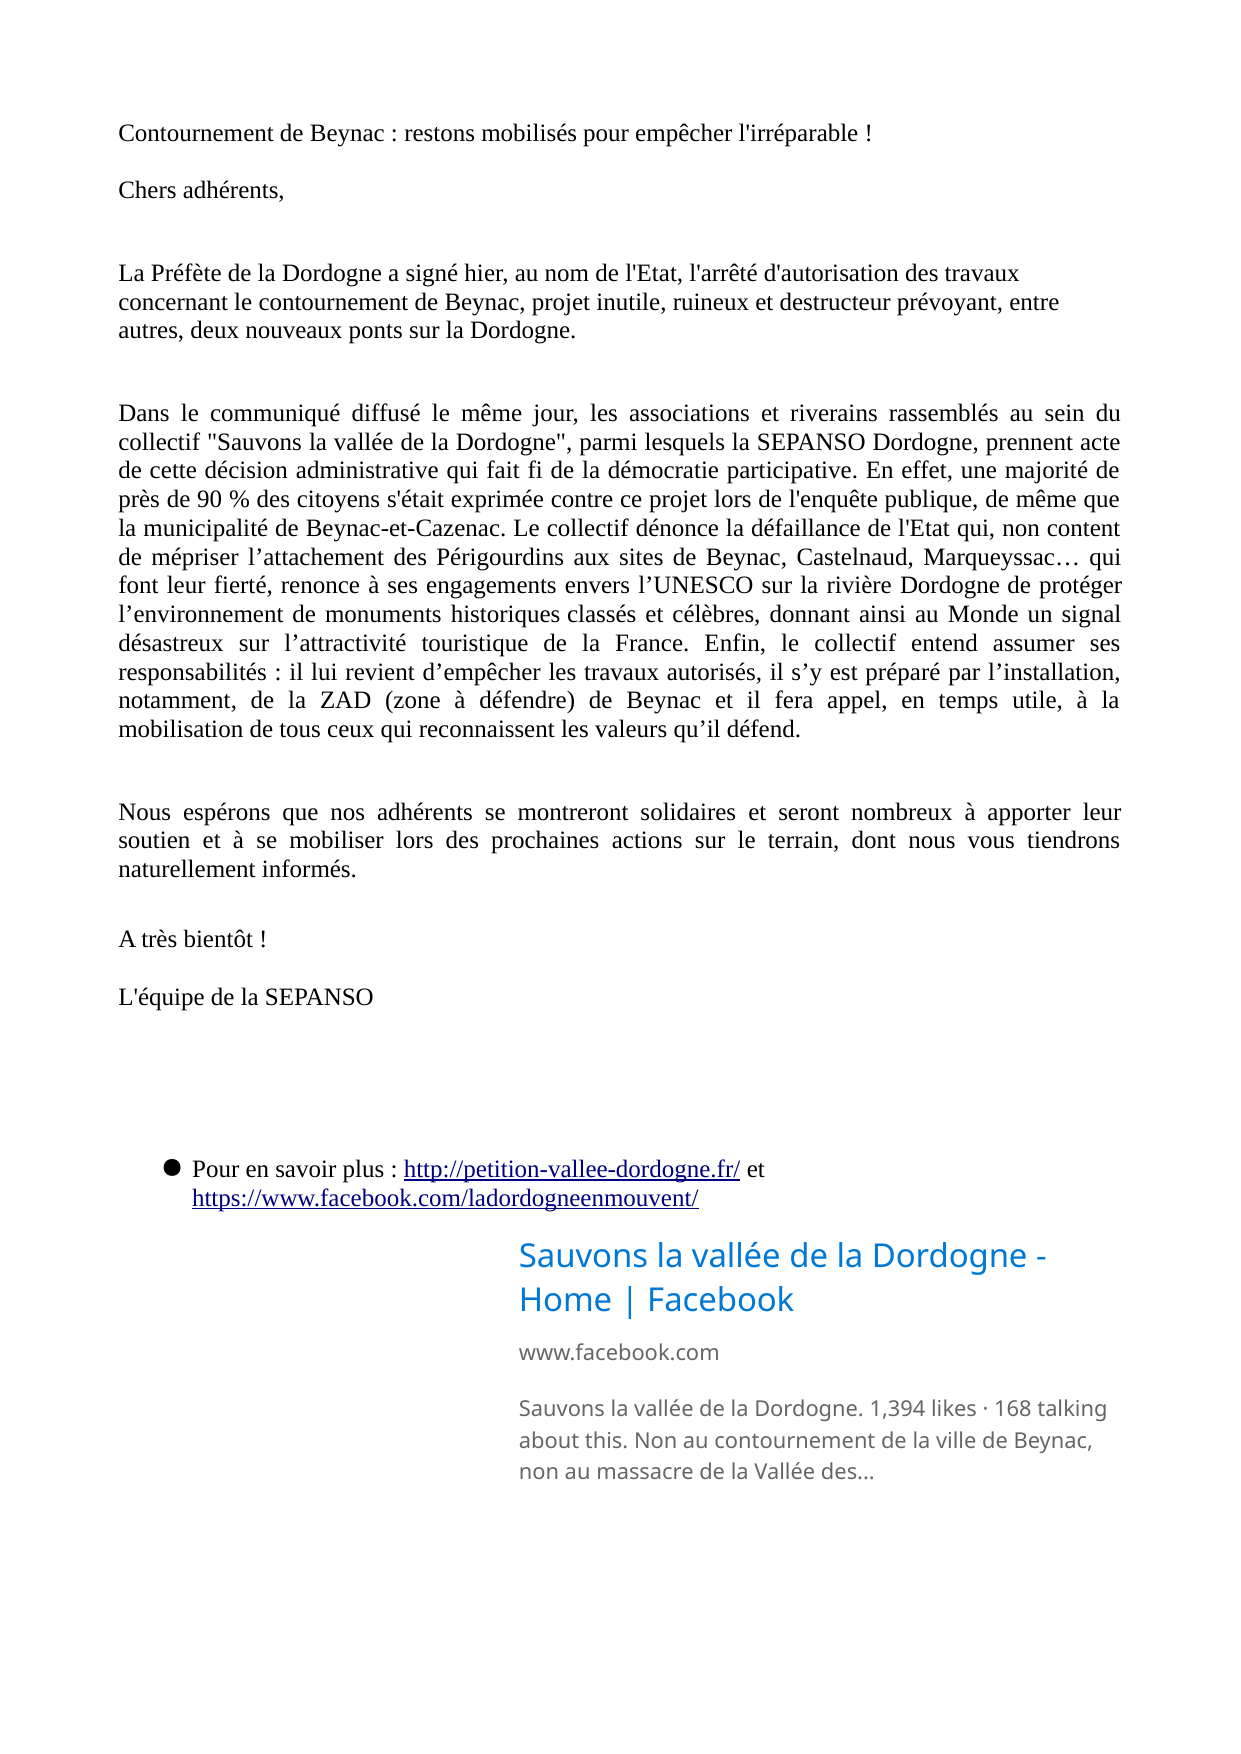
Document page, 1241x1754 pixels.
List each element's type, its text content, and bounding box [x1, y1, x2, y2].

table_header Sauvons la vallée de la Dordogne - Home | Facebook www.facebook.com Sauvons la vallée de la Dordogne. 1,394 likes · 168 talking about this. Non au contournement de la ville de Beynac, non au massacre de la Vallée des... [516, 1229, 1122, 1552]
text Dans le communiqué diffusé le même jour, les associations et riverains rassemblés au sein du collectif "Sauvons la vallée de la Dordogne", parmi lesquels la SEPANSO Dordogne, prennent acte de cette décision administrative qui fait fi de la démocratie participative. En effet, une majorité de près de 90 % des citoyens s'était exprimée contre ce projet lors de l'enquête publique, de même que la municipalité de Beynac-et-Cazenac. Le collectif dénonce la défaillance de l'Etat qui, non content de mépriser l’attachement des Périgourdins aux sites de Beynac, Castelnaud, Marqueyssac… qui font leur fierté, renonce à ses engagements envers l’UNESCO sur la rivière Dordogne de protéger l’environnement de monuments historiques classés et célèbres, donnant ainsi au Monde un signal désastreux sur l’attractivité touristique de la France. Enfin, le collectif entend assumer ses responsabilités : il lui revient d’empêcher les travaux autorisés, il s’y est préparé par l’installation, notamment, de la ZAD (zone à défendre) de Beynac et il fera appel, en temps utile, à la mobilisation de tous ceux qui reconnaissent les valeurs qu’il défend. [118, 398, 1122, 743]
text A très bientôt ! [118, 924, 1122, 953]
text L'équipe de la SEPANSO [118, 982, 1122, 1011]
list Pour en savoir plus : http://petition-vallee-dordogne.fr/ et https://www.facebook.com/ladordogneenmouvent/ [162, 1154, 1122, 1212]
text Chers adhérents, [118, 176, 1122, 204]
text La Préfète de la Dordogne a signé hier, au nom de l'Etat, l'arrêté d'autorisation des travaux concernant le contournement de Beynac, projet inutile, ruineux et destructeur prévoyant, entre autres, deux nouveaux ponts sur la Dordogne. [118, 258, 1122, 344]
text Nous espérons que nos adhérents se montreront solidaires et seront nombreux à apporter leur soutien et à se mobiliser lors des prochaines actions sur le terrain, dont nous vous tiendrons naturellement informés. [118, 797, 1122, 883]
table_header [192, 1229, 516, 1552]
text Contournement de Beynac : restons mobilisés pour empêcher l'irréparable ! [118, 118, 1122, 147]
